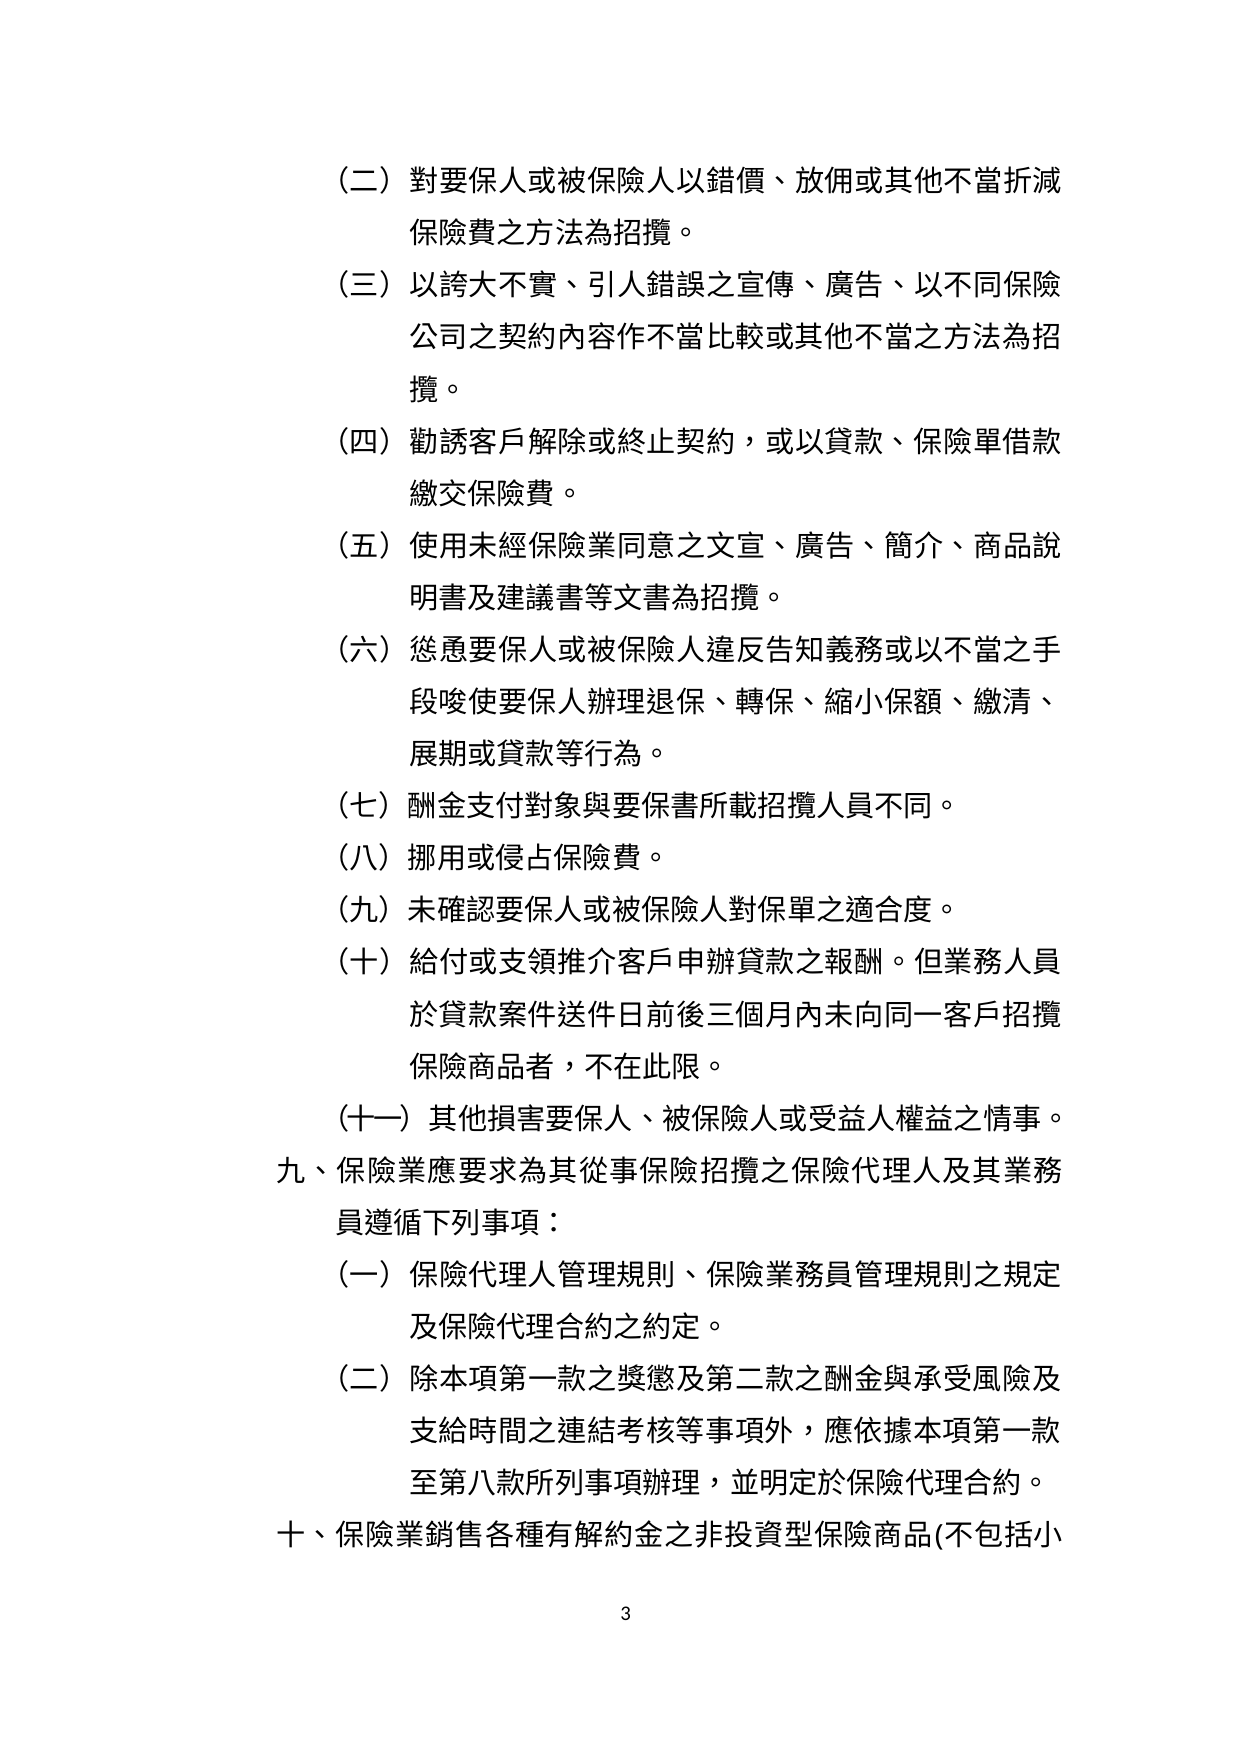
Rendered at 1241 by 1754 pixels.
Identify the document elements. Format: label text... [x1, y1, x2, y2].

text （九）未確認要保人或被保險人對保單之適合度。 [320, 879, 1063, 931]
text （三）以誇大不實、引人錯誤之宣傳、廣告、以不同保險公司之契約內容作不當比較或其他不當之方法為招攬。 [320, 254, 1063, 410]
text 十、保險業銷售各種有解約金之非投資型保險商品(不包括小 [276, 1504, 1063, 1556]
text （十）給付或支領推介客戶申辦貸款之報酬。但業務人員於貸款案件送件日前後三個月內未向同一客戶招攬保險商品者，不在此限。 [320, 931, 1063, 1087]
text （七）酬金支付對象與要保書所載招攬人員不同。 [320, 775, 1063, 827]
text （二）對要保人或被保險人以錯價、放佣或其他不當折減保險費之方法為招攬。 [320, 150, 1063, 254]
text 九、保險業應要求為其從事保險招攬之保險代理人及其業務員遵循下列事項： [276, 1139, 1063, 1244]
text （四）勸誘客戶解除或終止契約，或以貸款、保險單借款繳交保險費。 [320, 410, 1063, 514]
text （八）挪用或侵占保險費。 [320, 827, 1063, 879]
text （一）保險代理人管理規則、保險業務員管理規則之規定及保險代理合約之約定。 [320, 1244, 1063, 1348]
text （五）使用未經保險業同意之文宣、廣告、簡介、商品說明書及建議書等文書為招攬。 [320, 514, 1063, 619]
text （六）慫恿要保人或被保險人違反告知義務或以不當之手段唆使要保人辦理退保、轉保、縮小保額、繳清、展期或貸款等行為。 [320, 619, 1063, 775]
text （十一）其他損害要保人、被保險人或受益人權益之情事。 [320, 1087, 1063, 1139]
text （二）除本項第一款之獎懲及第二款之酬金與承受風險及支給時間之連結考核等事項外，應依據本項第一款至第八款所列事項辦理，並明定於保險代理合約。 [320, 1348, 1063, 1504]
